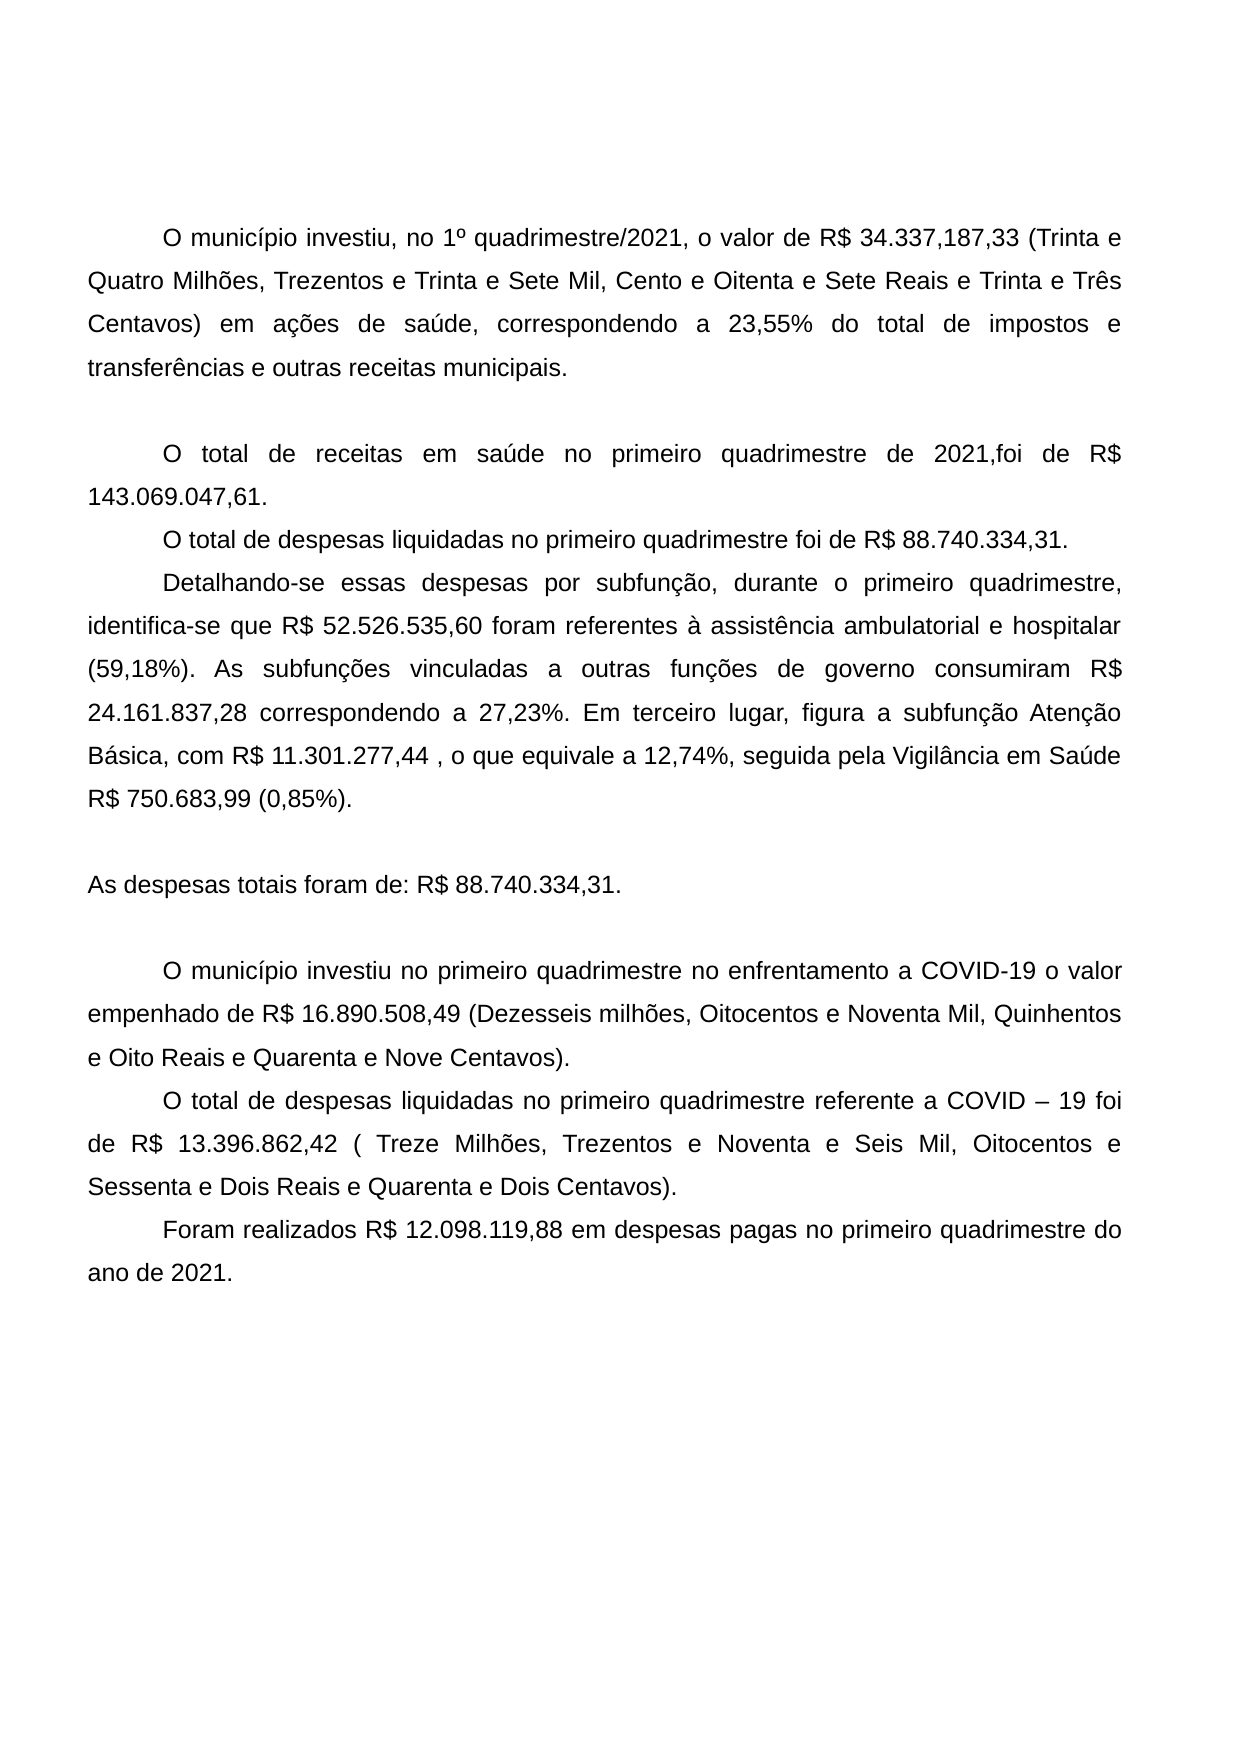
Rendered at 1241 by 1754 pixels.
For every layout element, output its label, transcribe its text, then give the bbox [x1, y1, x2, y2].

text As despesas totais foram de: R$ 88.740.334,31. [87, 870, 1123, 899]
text Foram realizados R$ 12.098.119,88 em despesas pagas no primeiro quadrimestre do ano de 2021. [87, 1215, 1123, 1287]
text O total de despesas liquidadas no primeiro quadrimestre referente a COVID – 19 foi de R$ 13.396.862,42 ( Treze Milhões, Trezentos e Noventa e Seis Mil, Oitocentos e Sessenta e Dois Reais e Quarenta e Dois Centavos). [87, 1086, 1123, 1201]
text O total de despesas liquidadas no primeiro quadrimestre foi de R$ 88.740.334,31. [87, 525, 1123, 554]
text O município investiu no primeiro quadrimestre no enfrentamento a COVID-19 o valor empenhado de R$ 16.890.508,49 (Dezesseis milhões, Oitocentos e Noventa Mil, Quinhentos e Oito Reais e Quarenta e Nove Centavos). [87, 956, 1123, 1071]
text Detalhando-se essas despesas por subfunção, durante o primeiro quadrimestre, identifica-se que R$ 52.526.535,60 foram referentes à assistência ambulatorial e hospitalar (59,18%). As subfunções vinculadas a outras funções de governo consumiram R$ 24.161.837,28 correspondendo a 27,23%. Em terceiro lugar, figura a subfunção Atenção Básica, com R$ 11.301.277,44 , o que equivale a 12,74%, seguida pela Vigilância em Saúde R$ 750.683,99 (0,85%). [87, 568, 1123, 813]
text O município investiu, no 1º quadrimestre/2021, o valor de R$ 34.337,187,33 (Trinta e Quatro Milhões, Trezentos e Trinta e Sete Mil, Cento e Oitenta e Sete Reais e Trinta e Três Centavos) em ações de saúde, correspondendo a 23,55% do total de impostos e transferências e outras receitas municipais. [87, 223, 1123, 381]
text O total de receitas em saúde no primeiro quadrimestre de 2021,foi de R$ 143.069.047,61. [87, 439, 1123, 511]
